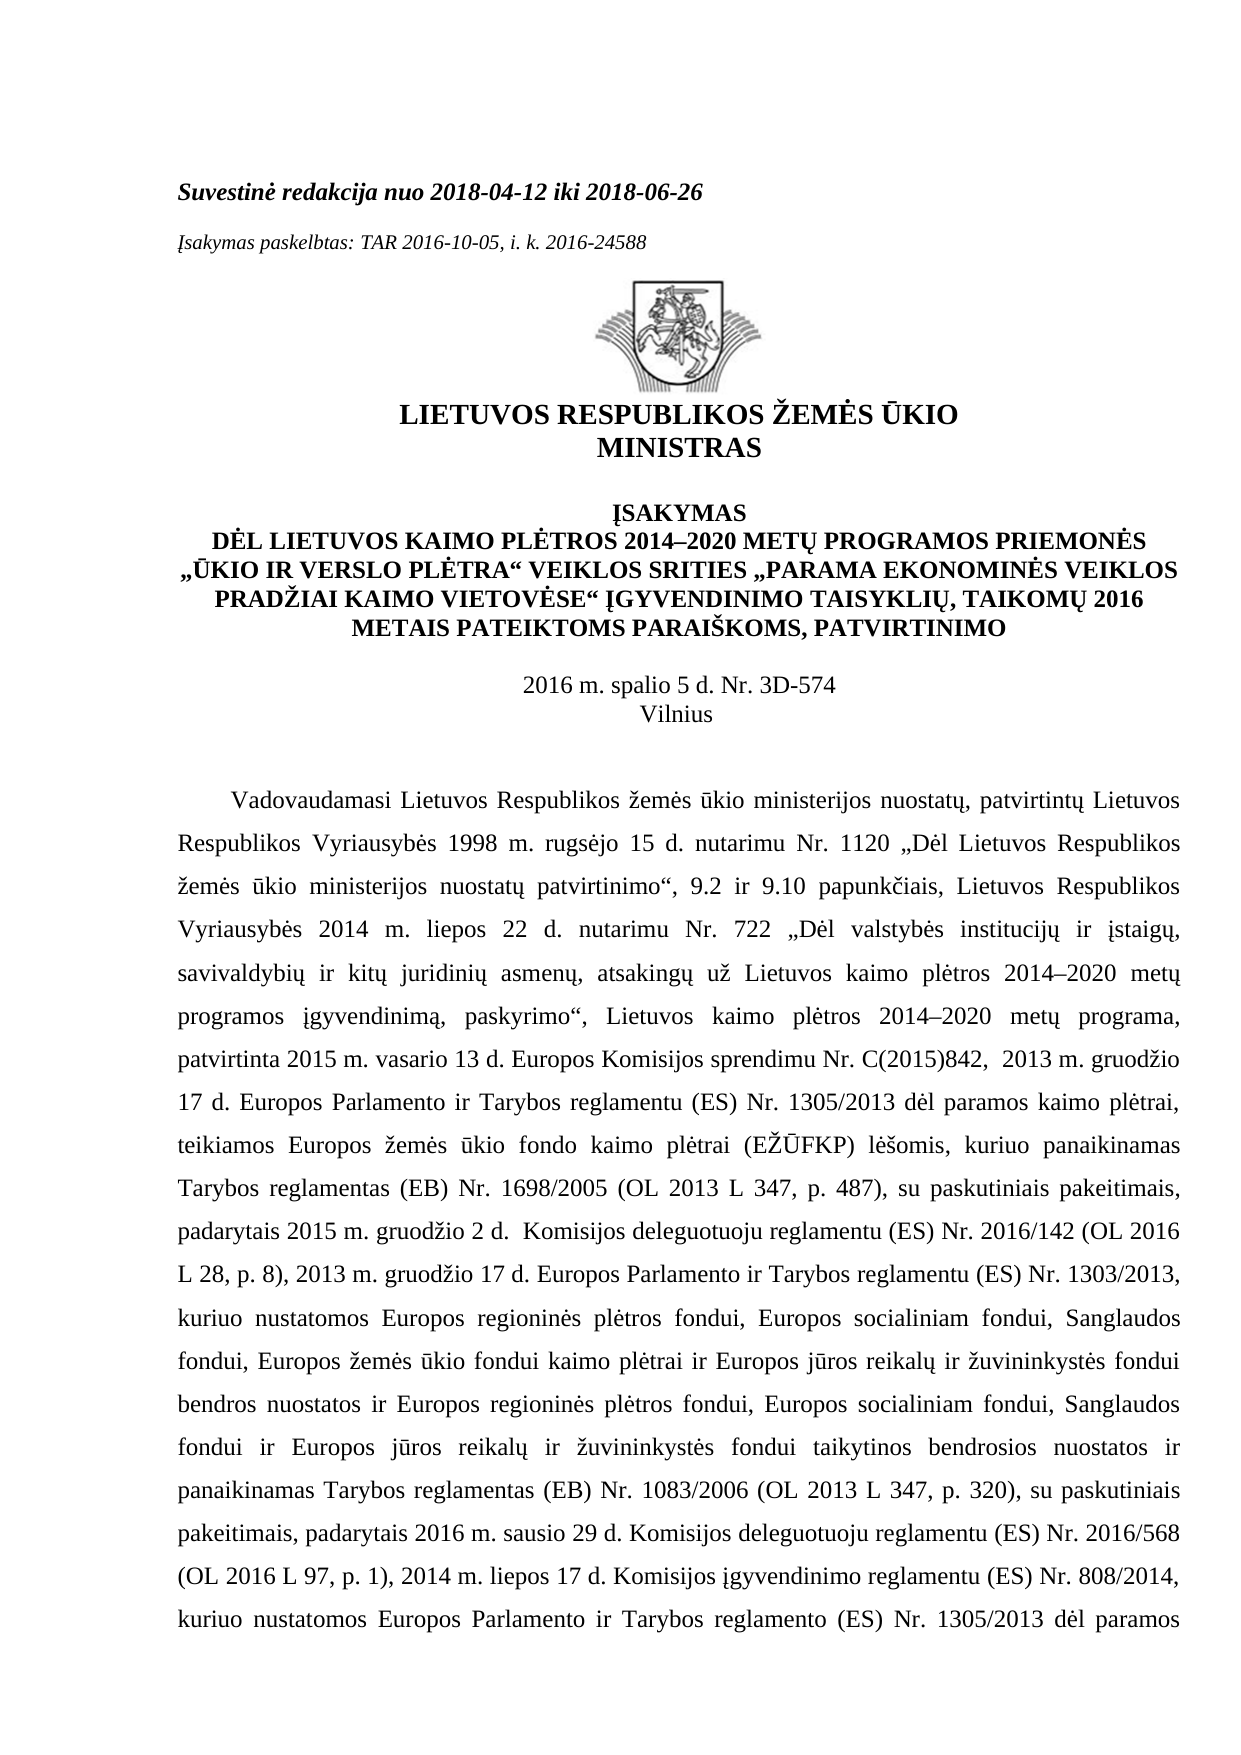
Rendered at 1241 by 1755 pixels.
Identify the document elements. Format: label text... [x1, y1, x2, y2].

text LIETUVOS RESPUBLIKOS ŽEMĖS ŪKIO [177, 397, 1181, 431]
text DĖL LIETUVOS KAIMO PLĖTROS 2014–2020 METŲ PROGRAMOS PRIEMONĖS „ŪKIO IR VERSLO PLĖTRA“ VEIKLOS SRITIES „PARAMA EKONOMINĖS VEIKLOS PRADŽIAI KAIMO VIETOVĖSE“ ĮGYVENDINIMO TAISYKLIŲ, TAIKOMŲ 2016 METAIS PATEIKTOMS PARAIŠKOMS, PATVIRTINIMO [177, 526, 1181, 641]
text MINISTRAS [177, 431, 1181, 464]
text ĮSAKYMAS [177, 498, 1181, 526]
text Vadovaudamasi Lietuvos Respublikos žemės ūkio ministerijos nuostatų, patvirtintų Lietuvos Respublikos Vyriausybės 1998 m. rugsėjo 15 d. nutarimu Nr. 1120 „Dėl Lietuvos Respublikos žemės ūkio ministerijos nuostatų patvirtinimo“, 9.2 ir 9.10 papunkčiais, Lietuvos Respublikos Vyriausybės 2014 m. liepos 22 d. nutarimu Nr. 722 „Dėl valstybės institucijų ir įstaigų, savivaldybių ir kitų juridinių asmenų, atsakingų už Lietuvos kaimo plėtros 2014–2020 metų programos įgyvendinimą, paskyrimo“, Lietuvos kaimo plėtros 2014–2020 metų programa, patvirtinta 2015 m. vasario 13 d. Europos Komisijos sprendimu Nr. C(2015)842, 2013 m. gruodžio 17 d. Europos Parlamento ir Tarybos reglamentu (ES) Nr. 1305/2013 dėl paramos kaimo plėtrai, teikiamos Europos žemės ūkio fondo kaimo plėtrai (EŽŪFKP) lėšomis, kuriuo panaikinamas Tarybos reglamentas (EB) Nr. 1698/2005 (OL 2013 L 347, p. 487), su paskutiniais pakeitimais, padarytais 2015 m. gruodžio 2 d. Komisijos deleguotuoju reglamentu (ES) Nr. 2016/142 (OL 2016 L 28, p. 8), 2013 m. gruodžio 17 d. Europos Parlamento ir Tarybos reglamentu (ES) Nr. 1303/2013, kuriuo nustatomos Europos regioninės plėtros fondui, Europos socialiniam fondui, Sanglaudos fondui, Europos žemės ūkio fondui kaimo plėtrai ir Europos jūros reikalų ir žuvininkystės fondui bendros nuostatos ir Europos regioninės plėtros fondui, Europos socialiniam fondui, Sanglaudos fondui ir Europos jūros reikalų ir žuvininkystės fondui taikytinos bendrosios nuostatos ir panaikinamas Tarybos reglamentas (EB) Nr. 1083/2006 (OL 2013 L 347, p. 320), su paskutiniais pakeitimais, padarytais 2016 m. sausio 29 d. Komisijos deleguotuoju reglamentu (ES) Nr. 2016/568 (OL 2016 L 97, p. 1), 2014 m. liepos 17 d. Komisijos įgyvendinimo reglamentu (ES) Nr. 808/2014, kuriuo nustatomos Europos Parlamento ir Tarybos reglamento (ES) Nr. 1305/2013 dėl paramos [177, 785, 1181, 1633]
text Vilnius [177, 699, 1181, 728]
text 2016 m. spalio 5 d. Nr. 3D-574 [177, 670, 1181, 699]
text Įsakymas paskelbtas: TAR 2016-10-05, i. k. 2016-24588 [177, 230, 1181, 254]
text Suvestinė redakcija nuo 2018-04-12 iki 2018-06-26 [177, 177, 1181, 206]
